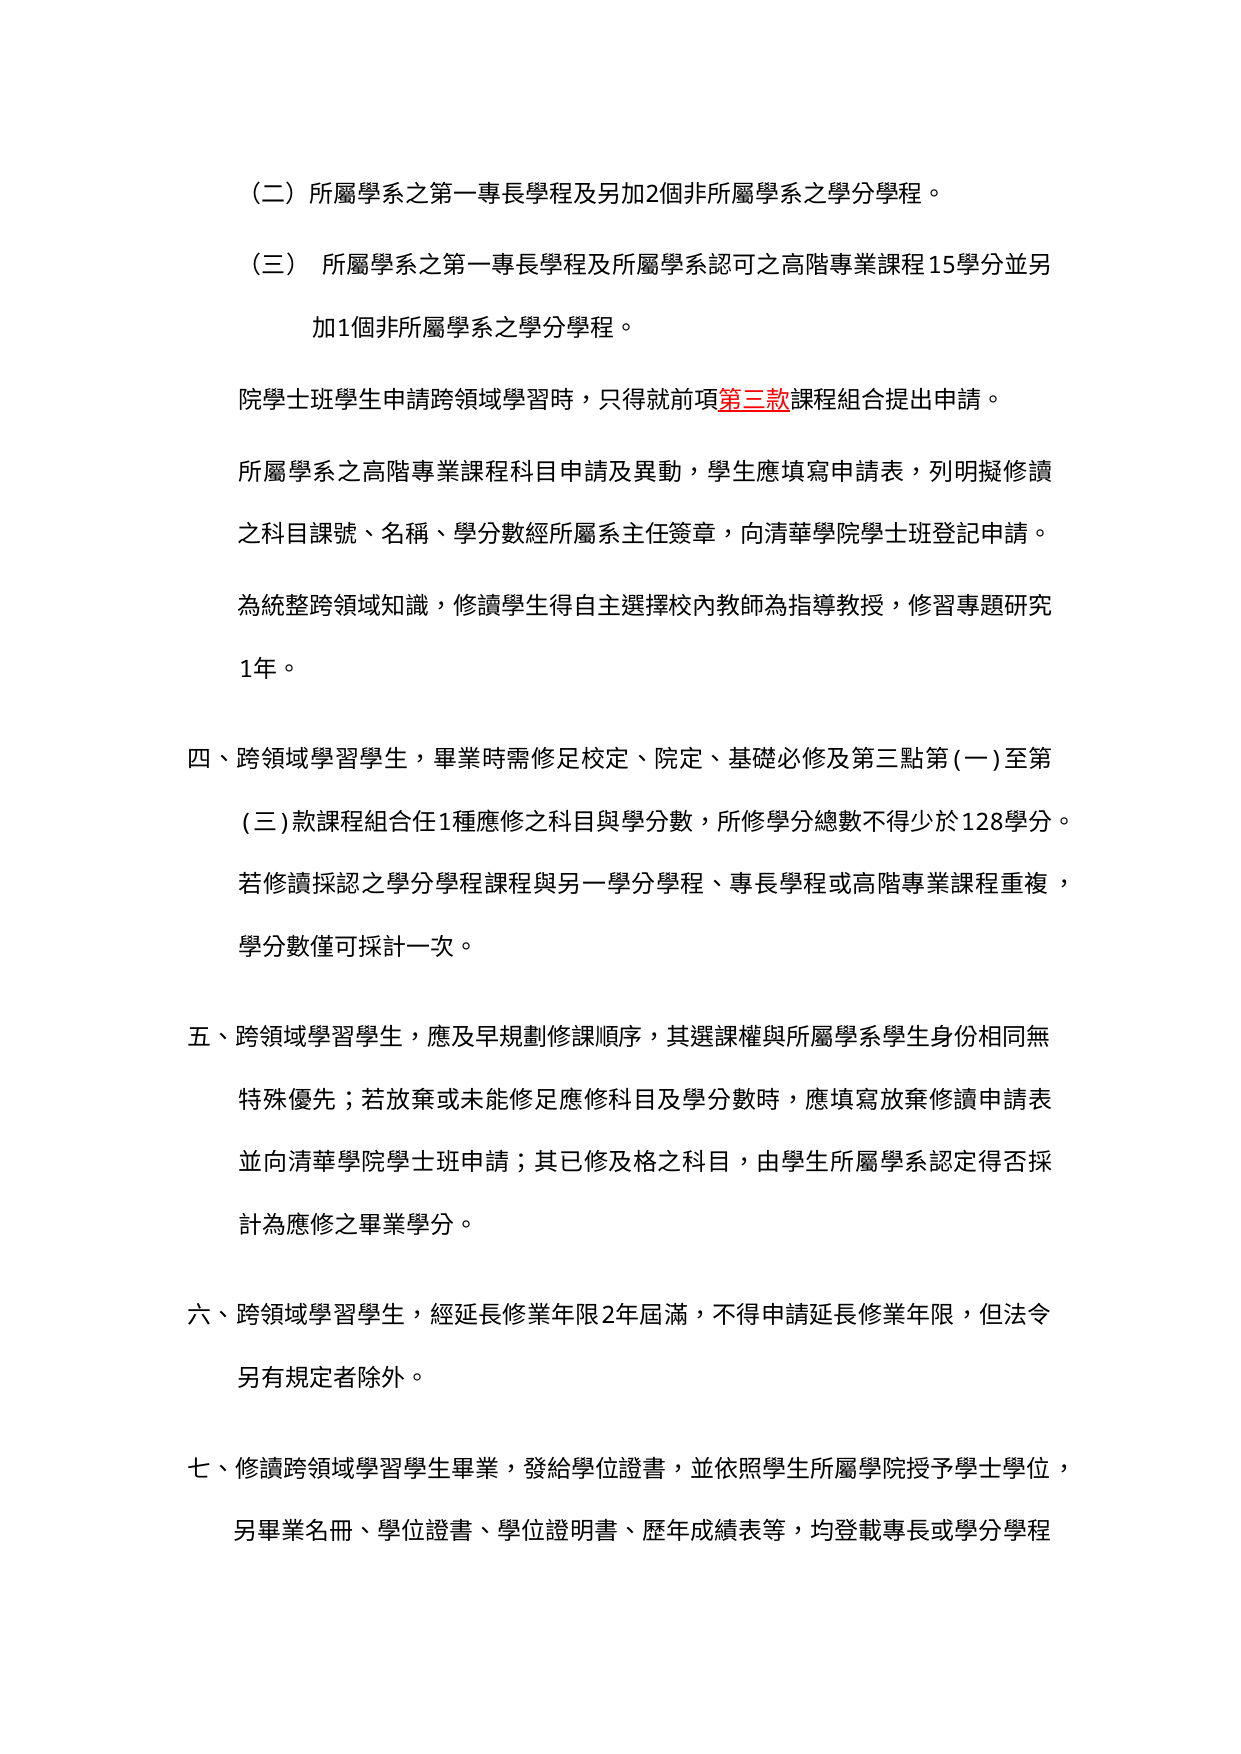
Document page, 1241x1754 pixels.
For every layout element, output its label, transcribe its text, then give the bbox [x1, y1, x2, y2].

text （三） 所屬學系之第一專長學程及所屬學系認可之高階專業課程15學分並另加1個非所屬學系之學分學程。 [237, 222, 1053, 347]
text 五、跨領域學習學生，應及早規劃修課順序，其選課權與所屬學系學生身份相同無特殊優先；若放棄或未能修足應修科目及學分數時，應填寫放棄修讀申請表並向清華學院學士班申請；其已修及格之科目，由學生所屬學系認定得否採計為應修之畢業學分。 [187, 994, 1053, 1244]
text 為統整跨領域知識，修讀學生得自主選擇校內教師為指導教授，修習專題研究1年。 [237, 562, 1053, 687]
text 院學士班學生申請跨領域學習時，只得就前項第三款課程組合提出申請。 [237, 356, 1053, 419]
text 七、修讀跨領域學習學生畢業，發給學位證書，並依照學生所屬學院授予學士學位，另畢業名冊、學位證書、學位證明書、歷年成績表等，均登載專長或學分學程名稱。 [187, 1425, 1053, 1550]
text 所屬學系之高階專業課程科目申請及異動，學生應填寫申請表，列明擬修讀之科目課號、名稱、學分數經所屬系主任簽章，向清華學院學士班登記申請。 [237, 428, 1053, 553]
text 六、跨領域學習學生，經延長修業年限2年屆滿，不得申請延長修業年限，但法令另有規定者除外。 [187, 1272, 1053, 1397]
text 四、跨領域學習學生，畢業時需修足校定、院定、基礎必修及第三點第(一)至第(三)款課程組合任1種應修之科目與學分數，所修學分總數不得少於128學分。若修讀採認之學分學程課程與另一學分學程、專長學程或高階專業課程重複，學分數僅可採計一次。 [187, 716, 1053, 966]
text （二）所屬學系之第一專長學程及另加2個非所屬學系之學分學程。 [237, 150, 1053, 212]
